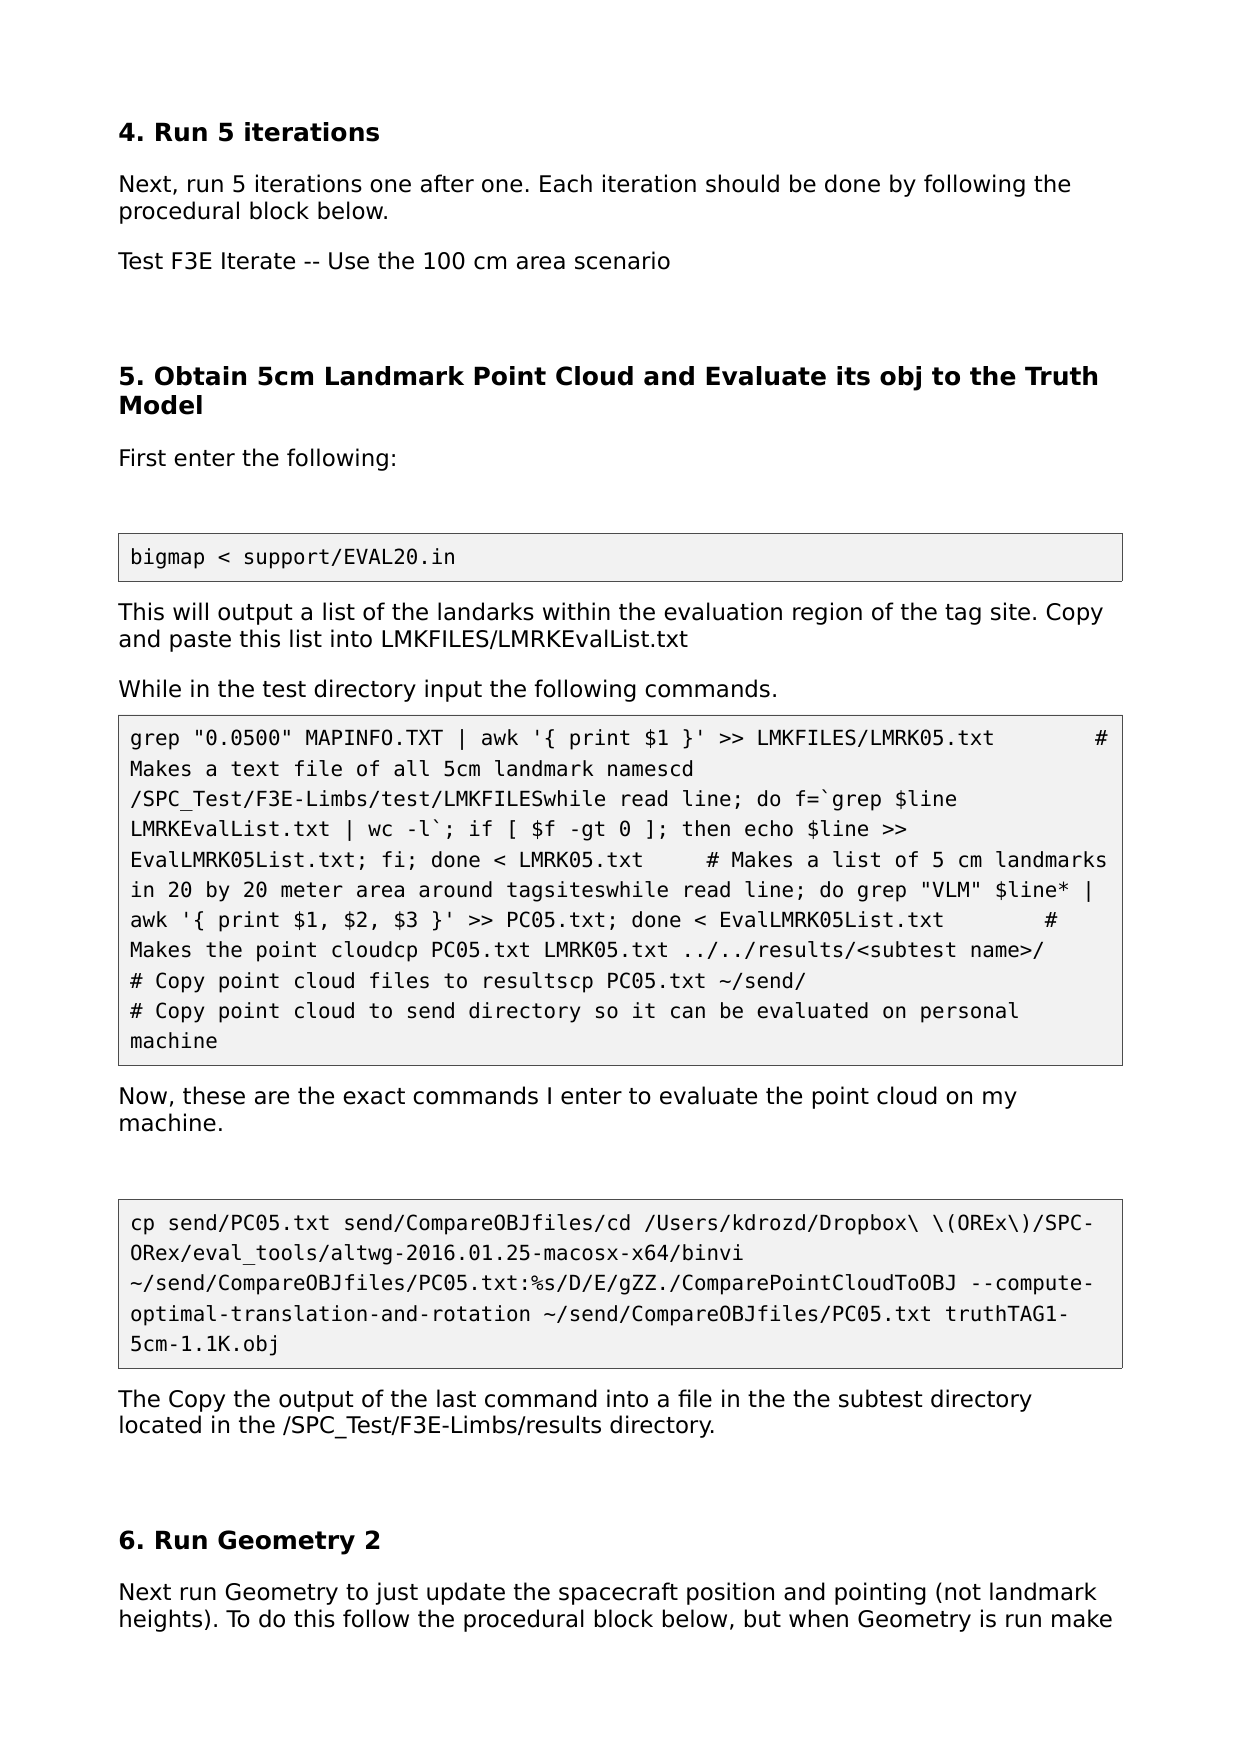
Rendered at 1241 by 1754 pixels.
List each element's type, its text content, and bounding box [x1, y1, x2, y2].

text This will output a list of the landarks within the evaluation region of the tag site. Copy and paste this list into LMKFILES/LMRKEvalList.txt [118, 599, 1122, 652]
text First enter the following: [118, 445, 1122, 471]
text grep "0.0500" MAPINFO.TXT | awk '{ print $1 }' >> LMKFILES/LMRK05.txt # Makes a text file of all 5cm landmark namescd /SPC_Test/F3E-Limbs/test/LMKFILESwhile read line; do f=`grep $line LMRKEvalList.txt | wc -l`; if [ $f -gt 0 ]; then echo $line >> EvalLMRK05List.txt; fi; done < LMRK05.txt # Makes a list of 5 cm landmarks in 20 by 20 meter area around tagsiteswhile read line; do grep "VLM" $line* | awk '{ print $1, $2, $3 }' >> PC05.txt; done < EvalLMRK05List.txt # Makes the point cloudcp PC05.txt LMRK05.txt ../../results/<subtest name>/ # Copy point cloud files to resultscp PC05.txt ~/send/ # Copy point cloud to send directory so it can be evaluated on personal machine [119, 716, 1122, 1065]
text The Copy the output of the last command into a file in the the subtest directory located in the /SPC_Test/F3E-Limbs/results directory. [118, 1386, 1122, 1439]
text cp send/PC05.txt send/CompareOBJfiles/cd /Users/kdrozd/Dropbox\ \(OREx\)/SPC-ORex/eval_tools/altwg-2016.01.25-macosx-x64/binvi ~/send/CompareOBJfiles/PC05.txt:%s/D/E/gZZ./ComparePointCloudToOBJ --compute-optimal-translation-and-rotation ~/send/CompareOBJfiles/PC05.txt truthTAG1-5cm-1.1K.obj [119, 1200, 1122, 1368]
subtitle 4. Run 5 iterations [118, 118, 1122, 147]
text Now, these are the exact commands I enter to evaluate the point cloud on my machine. [118, 1083, 1122, 1137]
subtitle 5. Obtain 5cm Landmark Point Cloud and Evaluate its obj to the Truth Model [118, 362, 1122, 420]
subtitle 6. Run Geometry 2 [118, 1526, 1122, 1555]
text Next run Geometry to just update the spacecraft position and pointing (not landmark heights). To do this follow the procedural block below, but when Geometry is run make [118, 1579, 1122, 1633]
text Test F3E Iterate -- Use the 100 cm area scenario [118, 248, 1122, 275]
text bigmap < support/EVAL20.in [119, 534, 1122, 581]
text Next, run 5 iterations one after one. Each iteration should be done by following the procedural block below. [118, 172, 1122, 225]
text While in the test directory input the following commands. [118, 676, 1122, 703]
